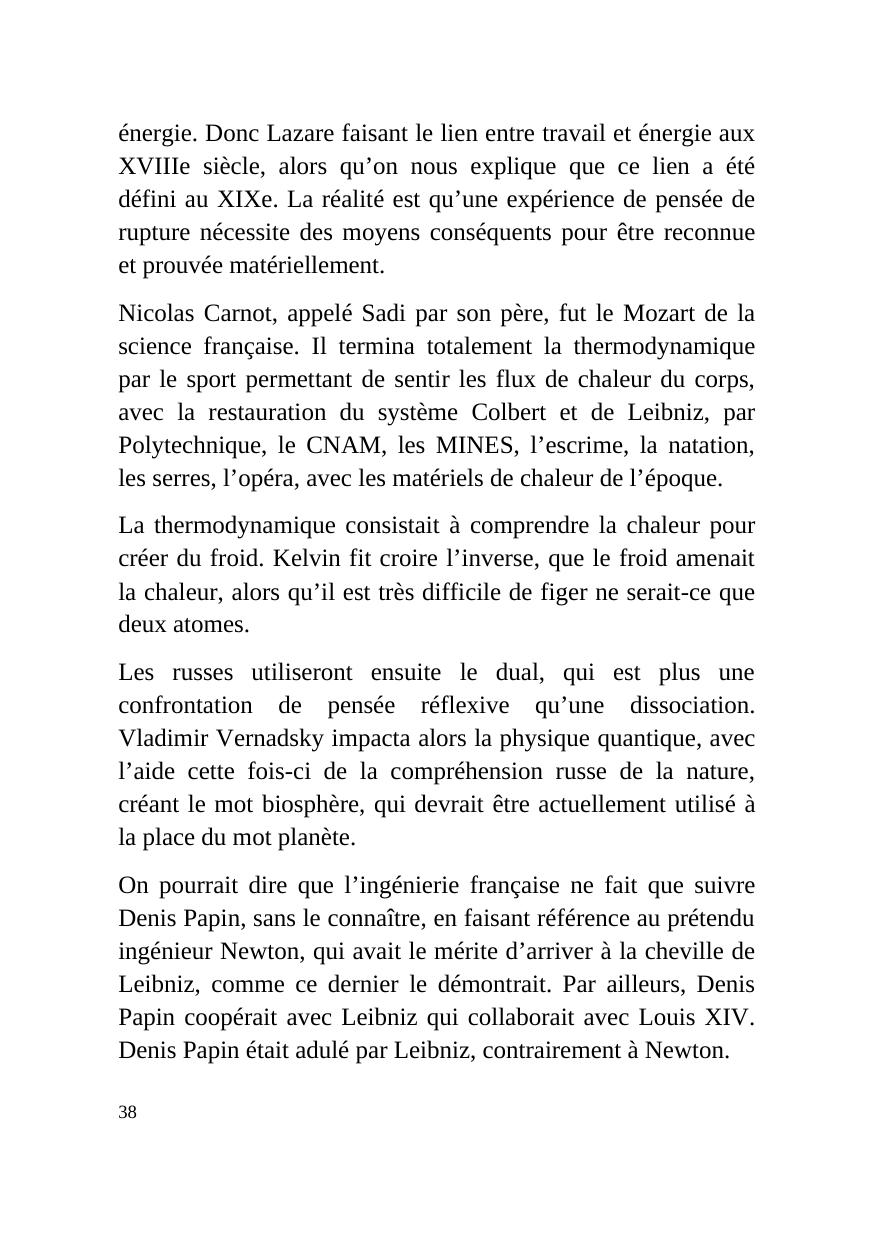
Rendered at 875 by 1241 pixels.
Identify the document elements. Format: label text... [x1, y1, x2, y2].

text On pourrait dire que l’ingénierie française ne fait que suivre Denis Papin, sans le connaître, en faisant référence au prétendu ingénieur Newton, qui avait le mérite d’arriver à la cheville de Leibniz, comme ce dernier le démontrait. Par ailleurs, Denis Papin coopérait avec Leibniz qui collaborait avec Louis XIV. Denis Papin était adulé par Leibniz, contrairement à Newton. [118, 870, 756, 1064]
text Nicolas Carnot, appelé Sadi par son père, fut le Mozart de la science française. Il termina totalement la thermodynamique par le sport permettant de sentir les flux de chaleur du corps, avec la restauration du système Colbert et de Leibniz, par Polytechnique, le CNAM, les MINES, l’escrime, la natation, les serres, l’opéra, avec les matériels de chaleur de l’époque. [118, 298, 756, 492]
text Les russes utiliseront ensuite le dual, qui est plus une confrontation de pensée réflexive qu’une dissociation. Vladimir Vernadsky impacta alors la physique quantique, avec l’aide cette fois-ci de la compréhension russe de la nature, créant le mot biosphère, qui devrait être actuellement utilisé à la place du mot planète. [118, 657, 756, 851]
text La thermodynamique consistait à comprendre la chaleur pour créer du froid. Kelvin fit croire l’inverse, que le froid amenait la chaleur, alors qu’il est très difficile de figer ne serait-ce que deux atomes. [118, 511, 756, 638]
text énergie. Donc Lazare faisant le lien entre travail et énergie aux XVIIIe siècle, alors qu’on nous explique que ce lien a été défini au XIXe. La réalité est qu’une expérience de pensée de rupture nécessite des moyens conséquents pour être reconnue et prouvée matériellement. [118, 118, 756, 279]
